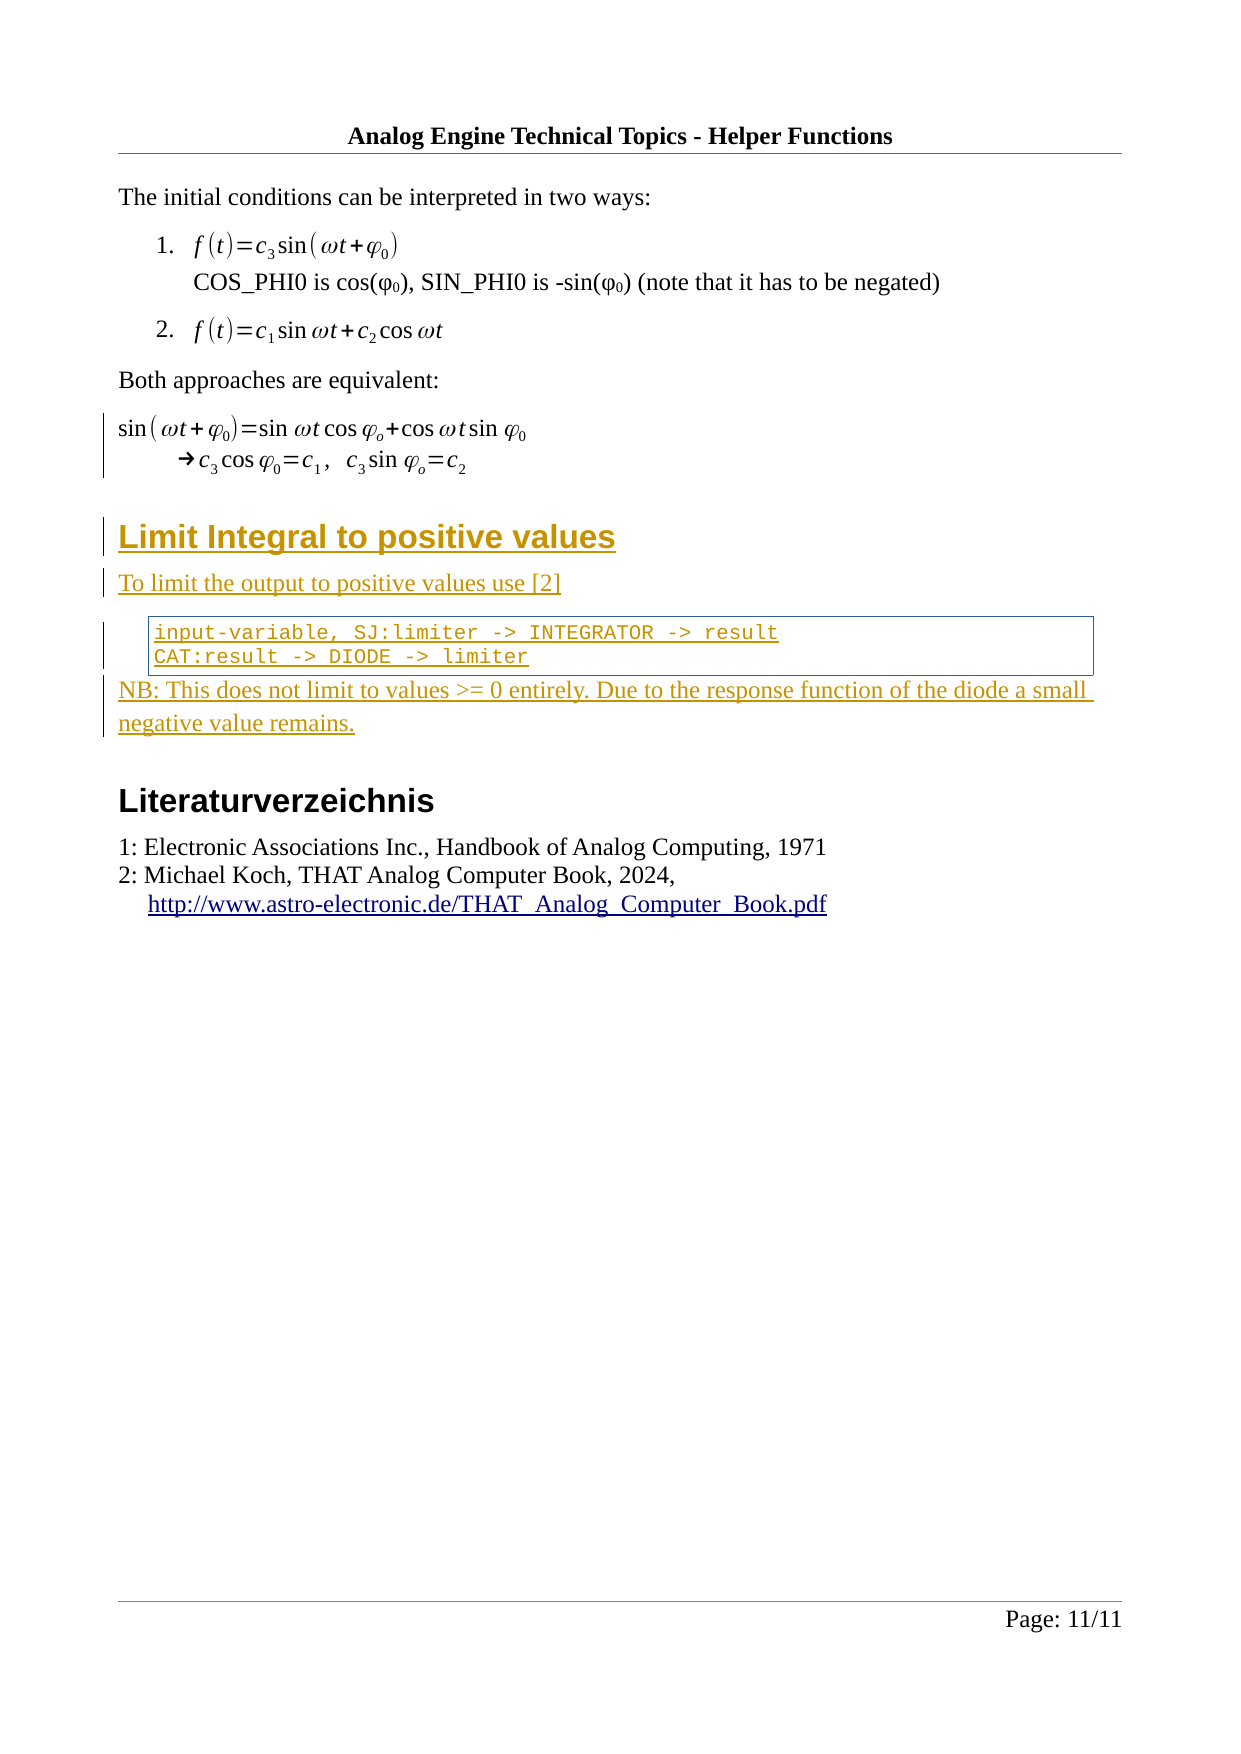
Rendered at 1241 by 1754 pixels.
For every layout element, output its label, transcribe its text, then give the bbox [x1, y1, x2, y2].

text The initial conditions can be interpreted in two ways: [118, 182, 1122, 211]
list COS_PHI0 is cos(φ0), SIN_PHI0 is -sin(φ0) (note that it has to be negated) [156, 230, 1122, 295]
text Both approaches are equivalent: [118, 366, 1122, 394]
text NB: This does not limit to values >= 0 entirely. Due to the response function of the diode a small negative value remains. [118, 675, 1122, 737]
text 1: Electronic Associations Inc., Handbook of Analog Computing, 1971 [118, 832, 1122, 861]
text CAT:result -> DIODE -> limiter [149, 639, 1093, 675]
text To limit the output to positive values use [2] [118, 568, 1122, 597]
subtitle Literaturverzeichnis [118, 781, 1122, 819]
text input-variable, SJ:limiter -> INTEGRATOR -> result [149, 617, 1093, 639]
text 2: Michael Koch, THAT Analog Computer Book, 2024, http://www.astro-electronic.de/THAT_Analog_Computer_Book.pdf [118, 861, 1122, 918]
subtitle Limit Integral to positive values [118, 517, 1122, 556]
